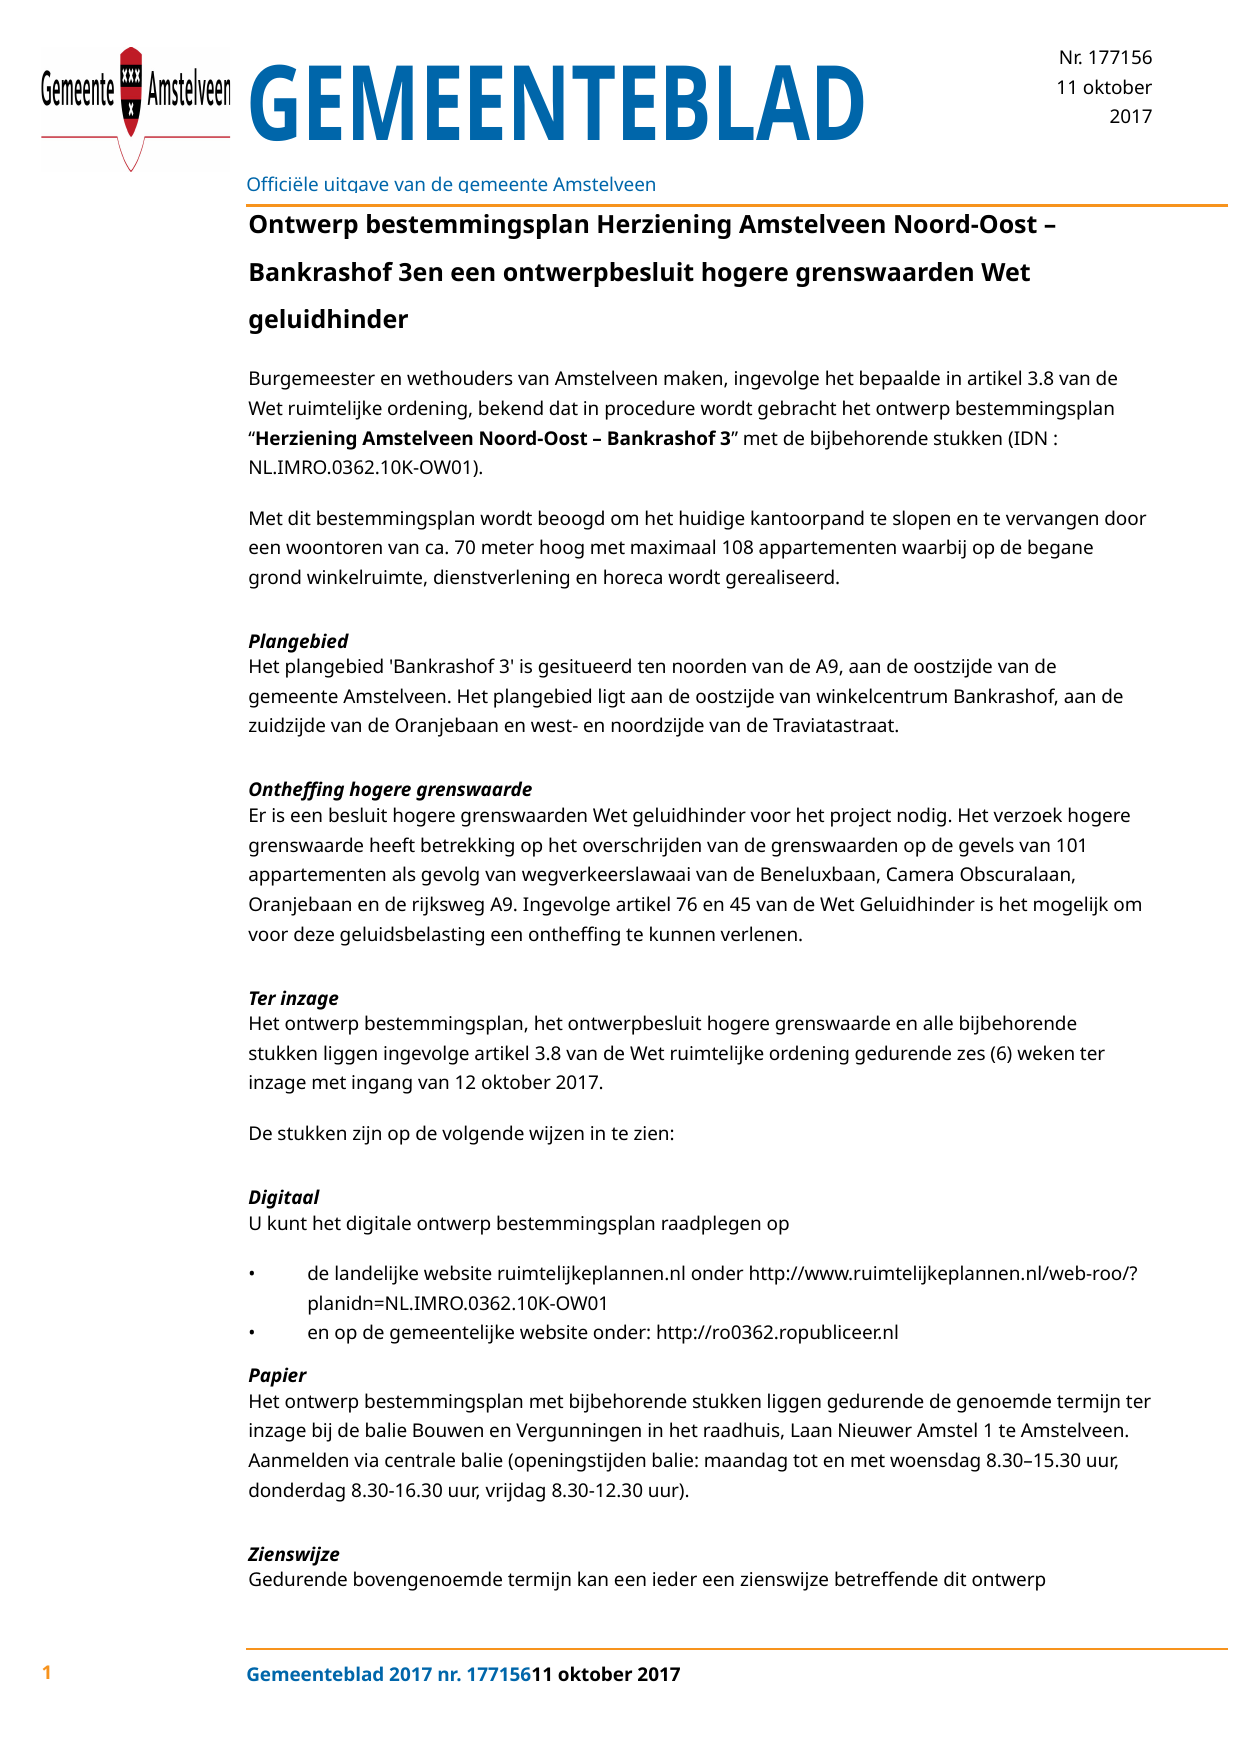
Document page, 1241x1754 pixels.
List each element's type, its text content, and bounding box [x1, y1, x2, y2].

text Digitaal [248, 1184, 1152, 1210]
text Burgemeester en wethouders van Amstelveen maken, ingevolge het bepaalde in artikel 3.8 van de Wet ruimtelijke ordening, bekend dat in procedure wordt gebracht het ontwerp bestemmingsplan “Herziening Amstelveen Noord-Oost – Bankrashof 3” met de bijbehorende stukken (IDN : NL.IMRO.0362.10K-OW01). [248, 366, 1152, 480]
text Ontwerp bestemmingsplan Herziening Amstelveen Noord-Oost – Bankrashof 3en een ontwerpbesluit hogere grenswaarden Wet geluidhinder [248, 207, 1152, 336]
text Ontheffing hogere grenswaarde [248, 777, 1152, 802]
text Zienswijze [248, 1541, 1152, 1567]
list en op de gemeentelijke website onder: http://ro0362.ropubliceer.nl [248, 1319, 1152, 1345]
text Het ontwerp bestemmingsplan, het ontwerpbesluit hogere grenswaarde en alle bijbehorende stukken liggen ingevolge artikel 3.8 van de Wet ruimtelijke ordening gedurende zes (6) weken ter inzage met ingang van 12 oktober 2017. [248, 1010, 1152, 1095]
text Ter inzage [248, 985, 1152, 1010]
list de landelijke website ruimtelijkeplannen.nl onder http://www.ruimtelijkeplannen.nl/web-roo/?planidn=NL.IMRO.0362.10K-OW01 [248, 1260, 1152, 1315]
text Plangebied [248, 628, 1152, 653]
text Het plangebied 'Bankrashof 3' is gesitueerd ten noorden van de A9, aan de oostzijde van de gemeente Amstelveen. Het plangebied ligt aan de oostzijde van winkelcentrum Bankrashof, aan de zuidzijde van de Oranjebaan en west- en noordzijde van de Traviatastraat. [248, 653, 1152, 738]
text Er is een besluit hogere grenswaarden Wet geluidhinder voor het project nodig. Het verzoek hogere grenswaarde heeft betrekking op het overschrijden van de grenswaarden op de gevels van 101 appartementen als gevolg van wegverkeerslawaai van de Beneluxbaan, Camera Obscuralaan, Oranjebaan en de rijksweg A9. Ingevolge artikel 76 en 45 van de Wet Geluidhinder is het mogelijk om voor deze geluidsbelasting een ontheffing te kunnen verlenen. [248, 802, 1152, 946]
text Het ontwerp bestemmingsplan met bijbehorende stukken liggen gedurende de genoemde termijn ter inzage bij de balie Bouwen en Vergunningen in het raadhuis, Laan Nieuwer Amstel 1 te Amstelveen. Aanmelden via centrale balie (openingstijden balie: maandag tot en met woensdag 8.30–15.30 uur, donderdag 8.30-16.30 uur, vrijdag 8.30-12.30 uur). [248, 1388, 1152, 1503]
text De stukken zijn op de volgende wijzen in te zien: [248, 1120, 1152, 1146]
text Papier [248, 1362, 1152, 1388]
text U kunt het digitale ontwerp bestemmingsplan raadplegen op [248, 1210, 1152, 1235]
picture [41, 47, 231, 172]
text Met dit bestemmingsplan wordt beoogd om het huidige kantoorpand te slopen en te vervangen door een woontoren van ca. 70 meter hoog met maximaal 108 appartementen waarbij op de begane grond winkelruimte, dienstverlening en horeca wordt gerealiseerd. [248, 505, 1152, 589]
text Gedurende bovengenoemde termijn kan een ieder een zienswijze betreffende dit ontwerp [248, 1567, 1152, 1592]
